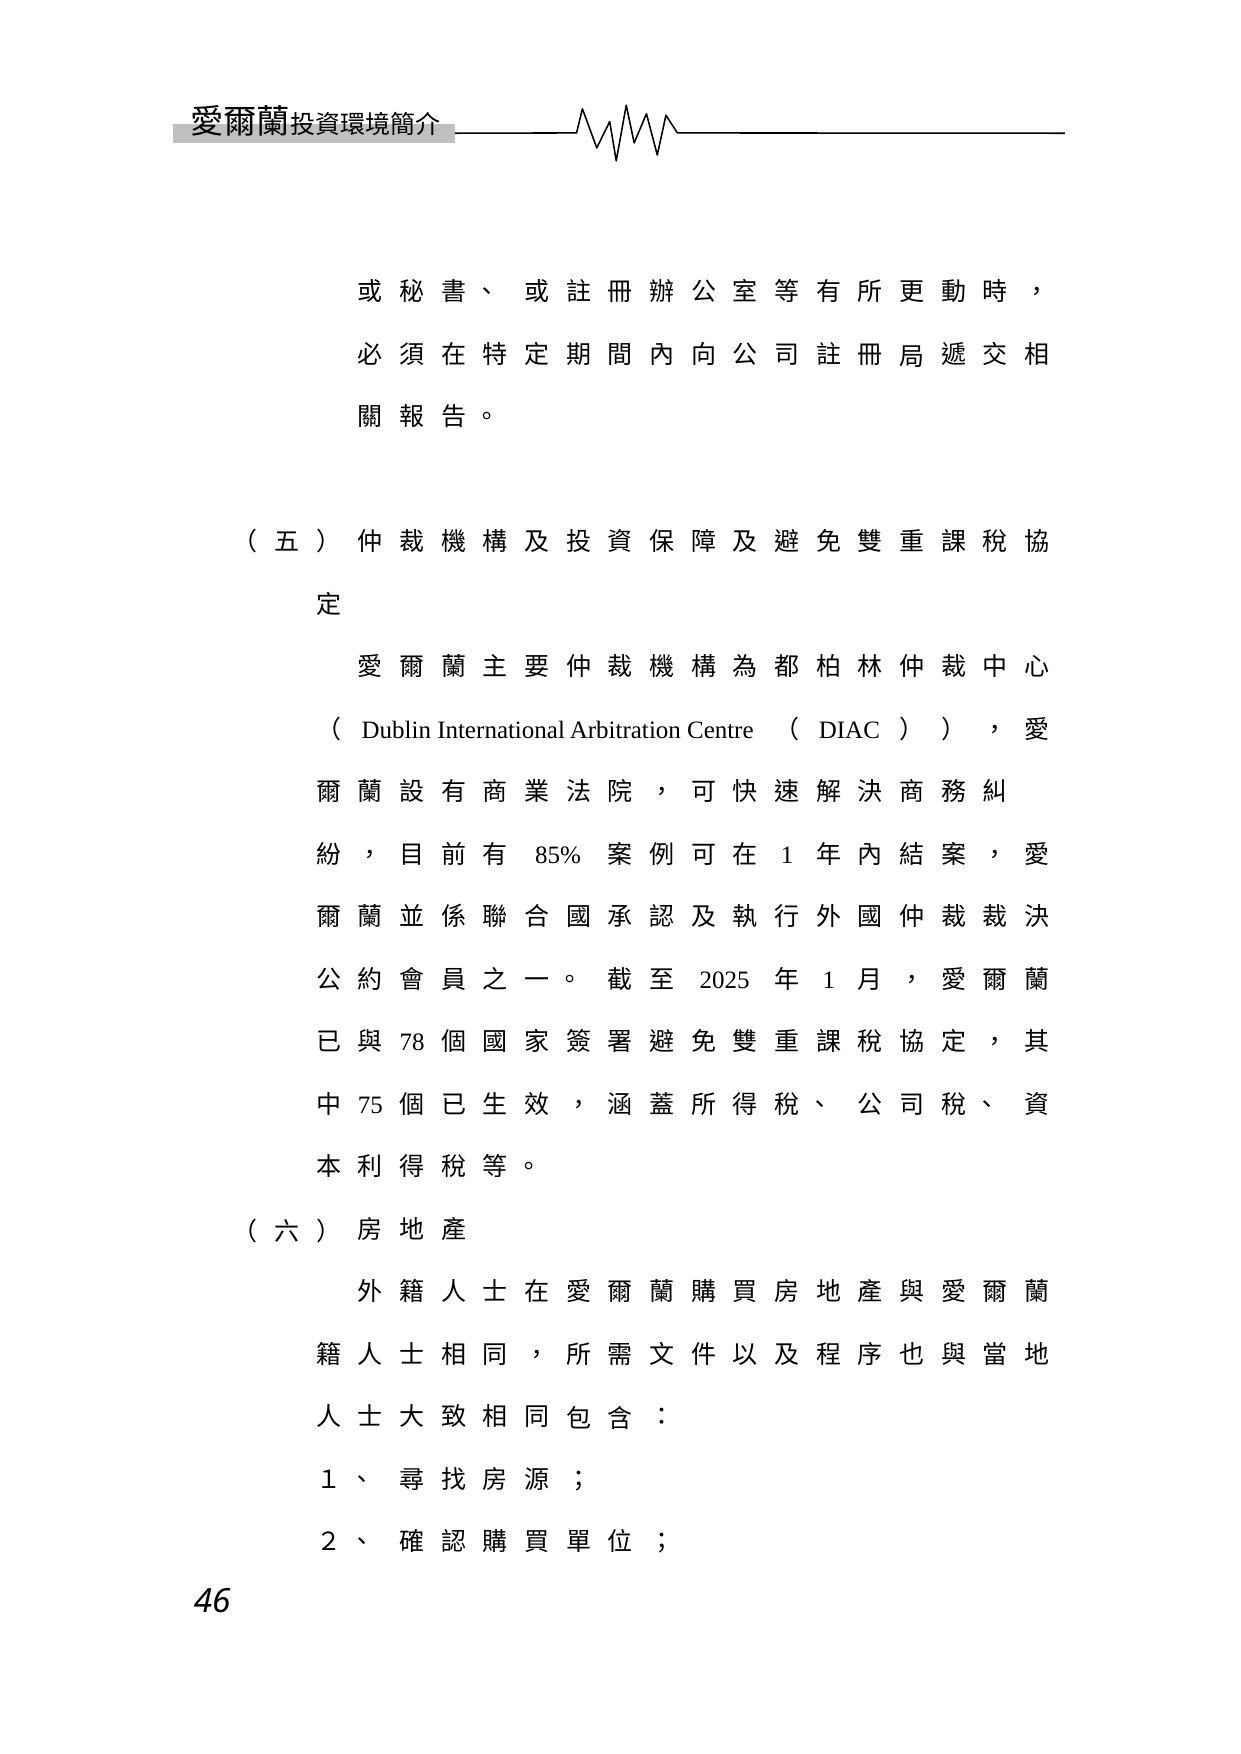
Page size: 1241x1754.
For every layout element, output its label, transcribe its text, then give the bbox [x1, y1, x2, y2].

text 愛爾蘭主要仲裁機構為都柏林仲裁中心（Dublin International Arbitration Centre（DIAC）），愛爾蘭設有商業法院，可快速解決商務糾紛，目前有85%案例可在1年內結案，愛爾蘭並係聯合國承認及執行外國仲裁裁決公約會員之一。截至2025年1月，愛爾蘭已與78個國家簽署避免雙重課稅協定，其中75個已生效，涵蓋所得稅、公司稅、資本利得稅等。 [281, 625, 1058, 1188]
text 外籍人士在愛爾蘭購買房地產與愛爾蘭籍人士相同，所需文件以及程序也與當地人士大致相同包含： [281, 1250, 1058, 1438]
text （五）仲裁機構及投資保障及避免雙重課稅協定 [207, 500, 1058, 625]
text ２、確認購買單位； [281, 1500, 1058, 1563]
text １、尋找房源； [281, 1438, 1058, 1500]
text （六）房地產 [207, 1188, 1058, 1250]
text 或秘書、或註冊辦公室等有所更動時，必須在特定期間內向公司註冊局遞交相關報告。 [330, 250, 1058, 438]
